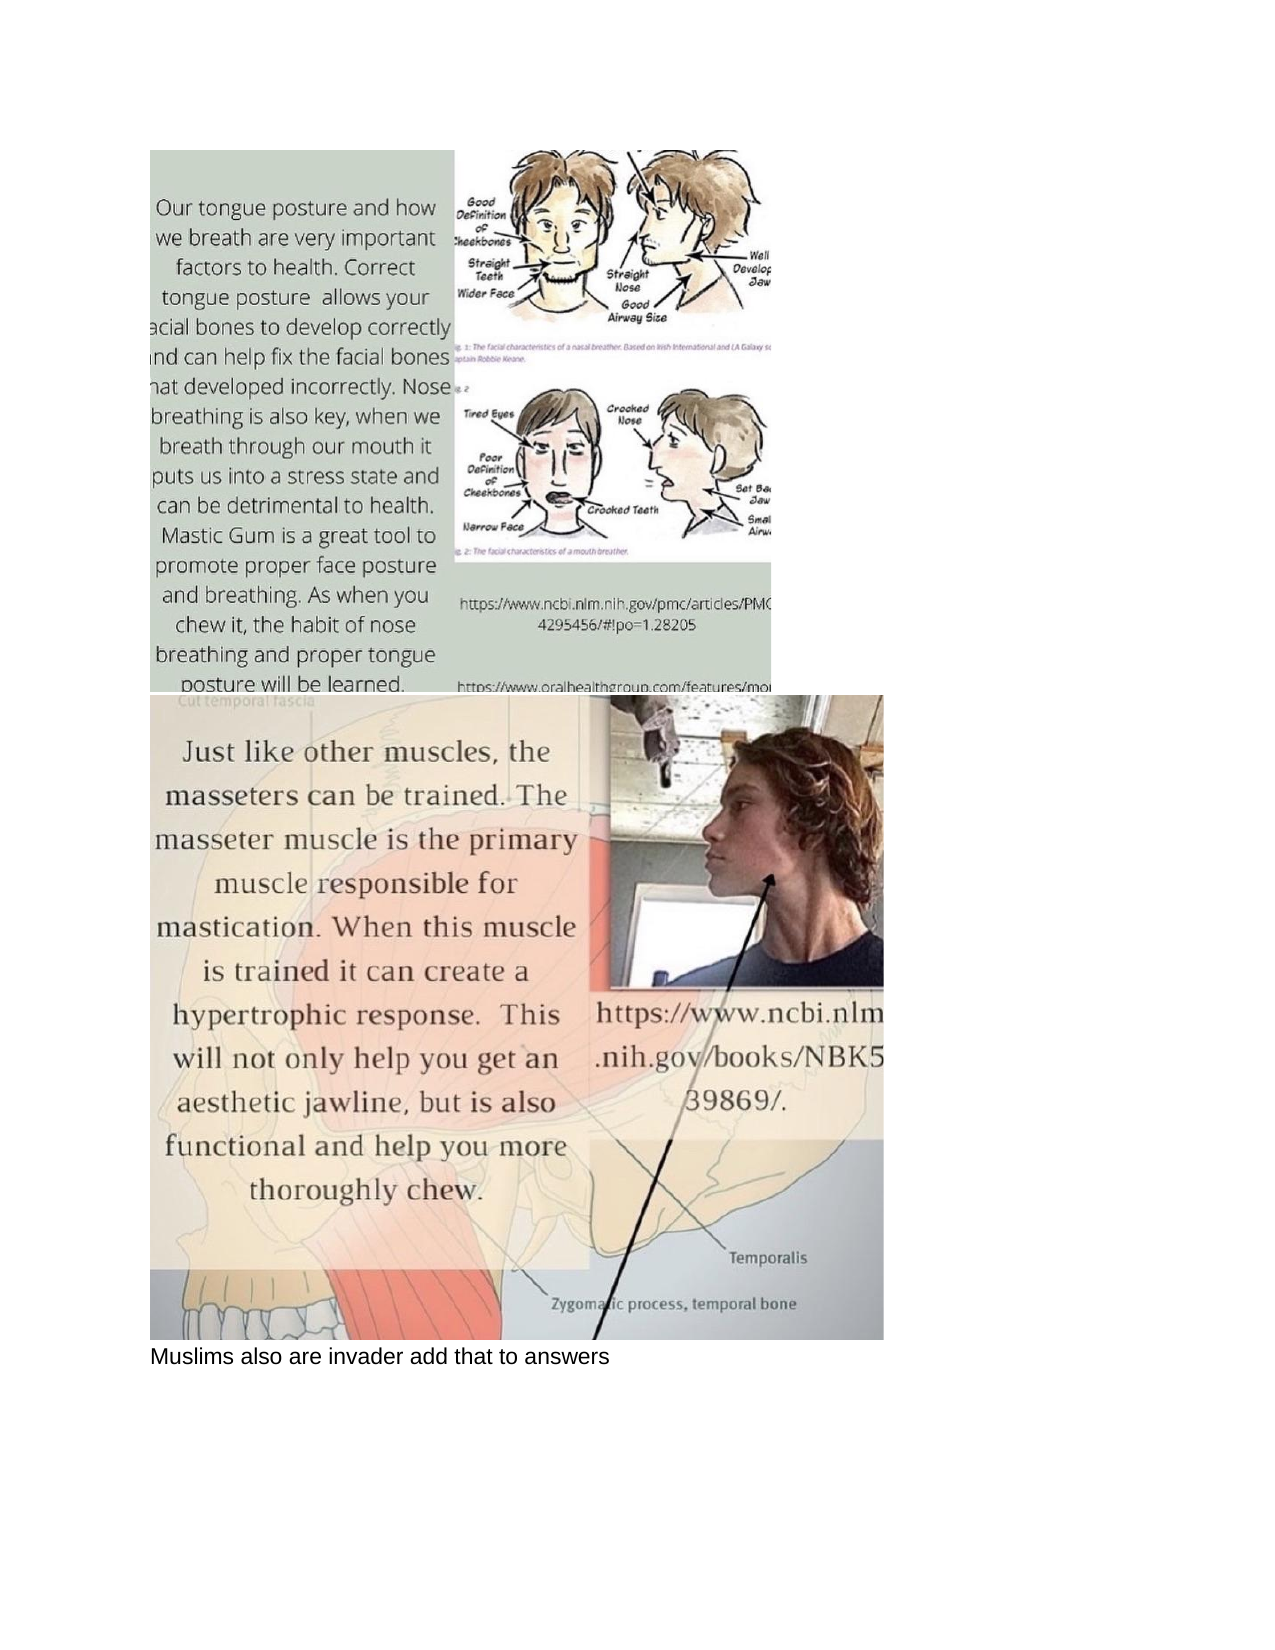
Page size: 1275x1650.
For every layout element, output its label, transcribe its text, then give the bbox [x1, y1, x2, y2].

text Muslims also are invader add that to answers [150, 1343, 1125, 1369]
picture [150, 150, 772, 692]
picture [150, 695, 884, 1340]
